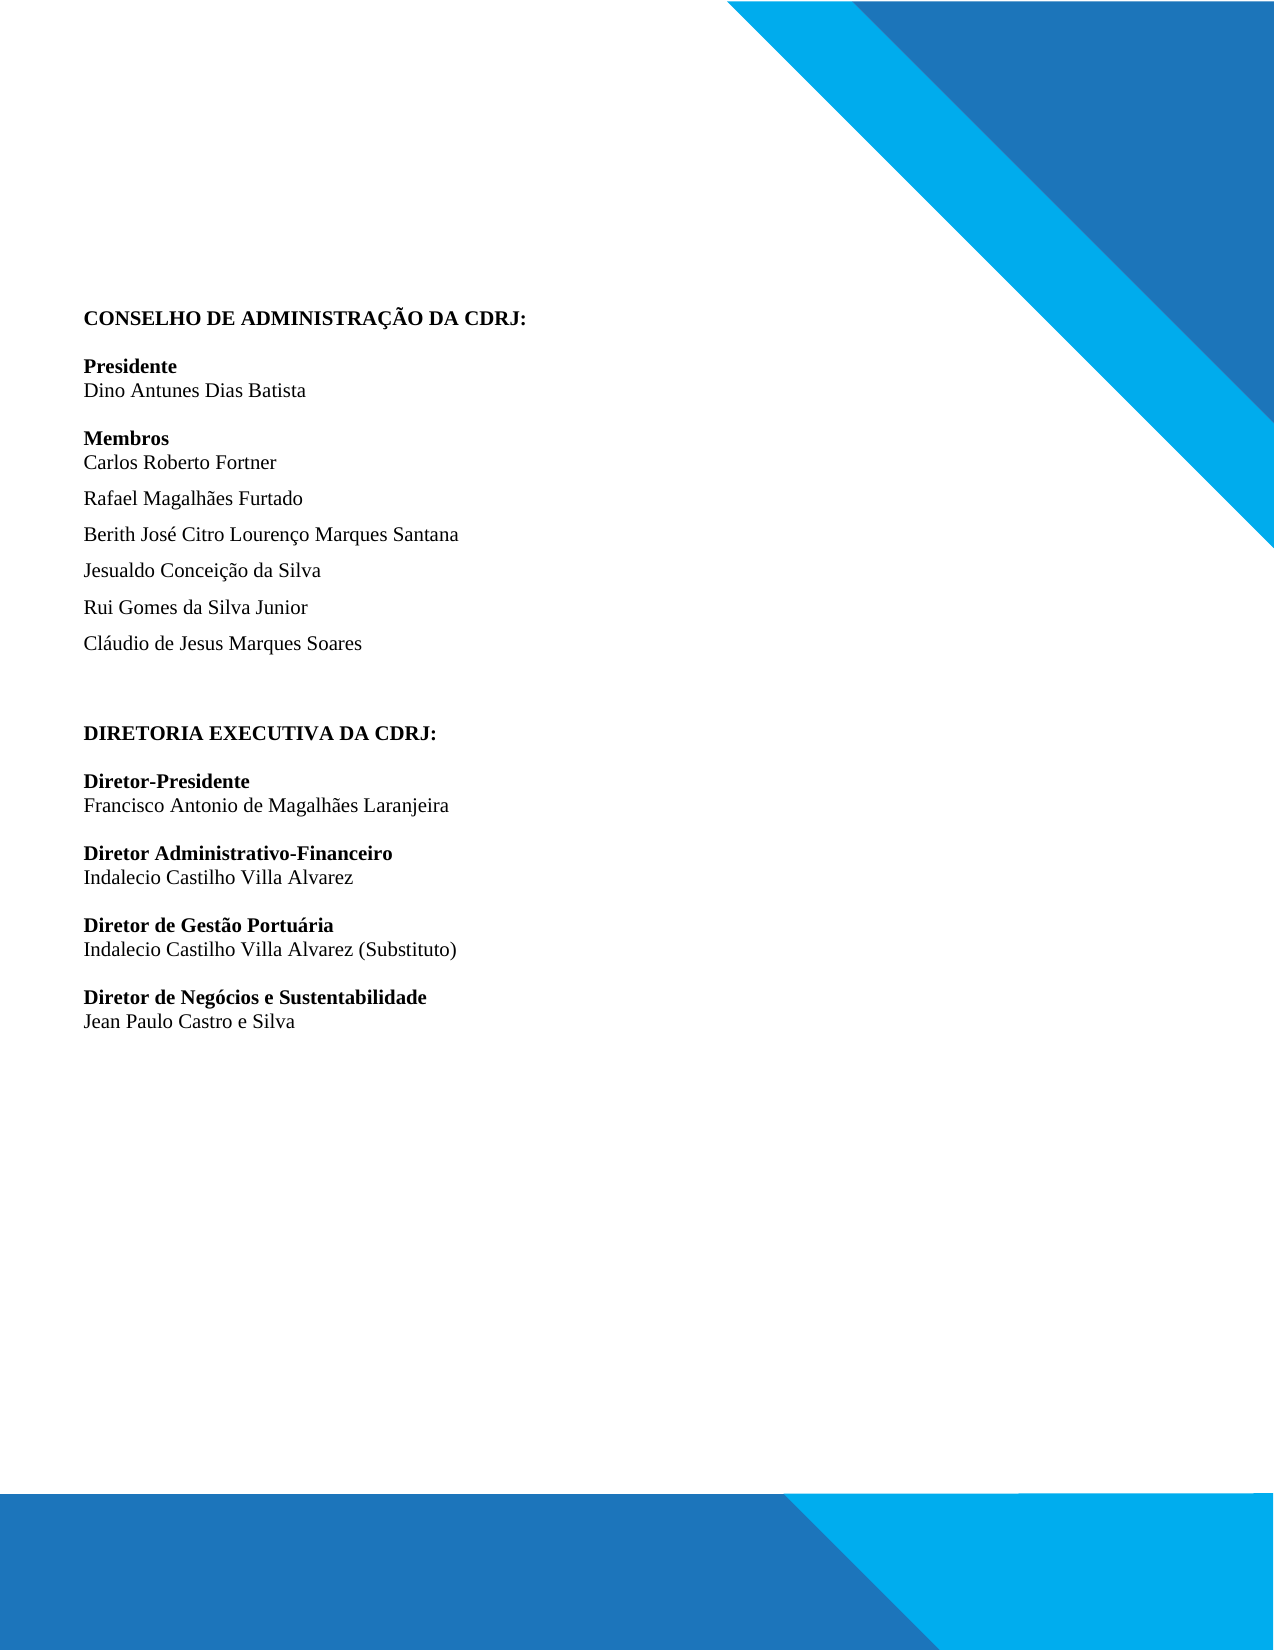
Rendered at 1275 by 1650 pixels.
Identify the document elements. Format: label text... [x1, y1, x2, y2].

text Diretor Administrativo-Financeiro [83, 841, 455, 865]
text Diretor-Presidente [83, 769, 391, 793]
text Diretor de Negócios e Sustentabilidade [83, 985, 455, 1009]
text Berith José Citro Lourenço Marques Santana [83, 522, 529, 546]
text DIRETORIA EXECUTIVA DA CDRJ: [83, 721, 1167, 744]
text Cláudio de Jesus Marques Soares [83, 631, 391, 655]
text Presidente [83, 354, 391, 378]
text CONSELHO DE ADMINISTRAÇÃO DA CDRJ: [83, 306, 1054, 330]
text Membros [83, 426, 391, 450]
text Indalecio Castilho Villa Alvarez (Substituto) [83, 937, 499, 961]
text Diretor de Gestão Portuária [83, 913, 455, 937]
text Indalecio Castilho Villa Alvarez [83, 865, 455, 889]
text Francisco Antonio de Magalhães Laranjeira [83, 793, 455, 817]
text Rui Gomes da Silva Junior [83, 594, 391, 619]
text Carlos Roberto Fortner [83, 450, 391, 474]
text Rafael Magalhães Furtado [83, 486, 391, 510]
text Dino Antunes Dias Batista [83, 378, 391, 402]
text Jesualdo Conceição da Silva [83, 558, 391, 582]
text Jean Paulo Castro e Silva [83, 1009, 455, 1033]
